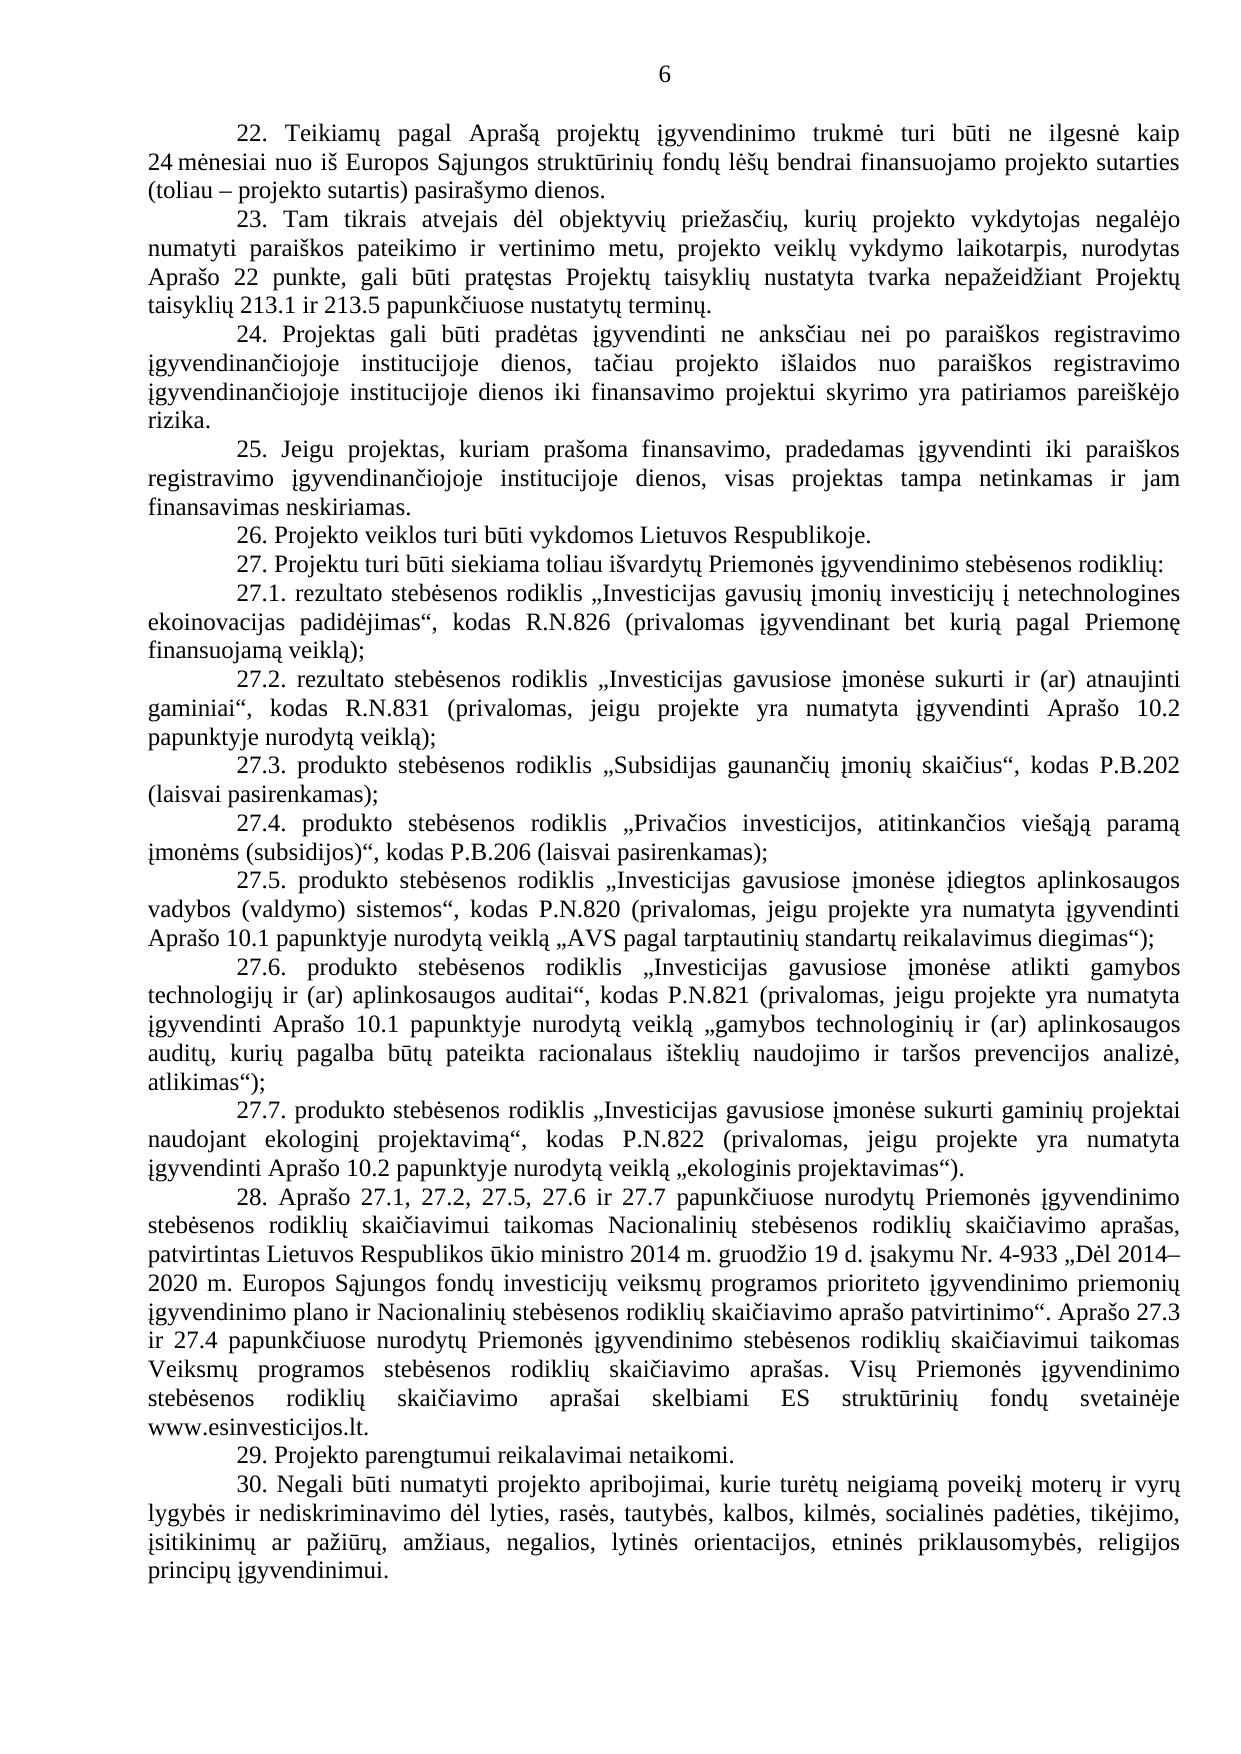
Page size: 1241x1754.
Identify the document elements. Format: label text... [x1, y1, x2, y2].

text 27.3. produkto stebėsenos rodiklis „Subsidijas gaunančių įmonių skaičius“, kodas P.B.202 (laisvai pasirenkamas); [148, 751, 1181, 808]
text 27.1. rezultato stebėsenos rodiklis „Investicijas gavusių įmonių investicijų į netechnologines ekoinovacijas padidėjimas“, kodas R.N.826 (privalomas įgyvendinant bet kurią pagal Priemonę finansuojamą veiklą); [148, 578, 1181, 664]
text 27.5. produkto stebėsenos rodiklis „Investicijas gavusiose įmonėse įdiegtos aplinkosaugos vadybos (valdymo) sistemos“, kodas P.N.820 (privalomas, jeigu projekte yra numatyta įgyvendinti Aprašo 10.1 papunktyje nurodytą veiklą „AVS pagal tarptautinių standartų reikalavimus diegimas“); [148, 866, 1181, 952]
text 27.6. produkto stebėsenos rodiklis „Investicijas gavusiose įmonėse atlikti gamybos technologijų ir (ar) aplinkosaugos auditai“, kodas P.N.821 (privalomas, jeigu projekte yra numatyta įgyvendinti Aprašo 10.1 papunktyje nurodytą veiklą „gamybos technologinių ir (ar) aplinkosaugos auditų, kurių pagalba būtų pateikta racionalaus išteklių naudojimo ir taršos prevencijos analizė, atlikimas“); [148, 952, 1181, 1096]
text 28. Aprašo 27.1, 27.2, 27.5, 27.6 ir 27.7 papunkčiuose nurodytų Priemonės įgyvendinimo stebėsenos rodiklių skaičiavimui taikomas Nacionalinių stebėsenos rodiklių skaičiavimo aprašas, patvirtintas Lietuvos Respublikos ūkio ministro 2014 m. gruodžio 19 d. įsakymu Nr. 4-933 „Dėl 2014–2020 m. Europos Sąjungos fondų investicijų veiksmų programos prioriteto įgyvendinimo priemonių įgyvendinimo plano ir Nacionalinių stebėsenos rodiklių skaičiavimo aprašo patvirtinimo“. Aprašo 27.3 ir 27.4 papunkčiuose nurodytų Priemonės įgyvendinimo stebėsenos rodiklių skaičiavimui taikomas Veiksmų programos stebėsenos rodiklių skaičiavimo aprašas. Visų Priemonės įgyvendinimo stebėsenos rodiklių skaičiavimo aprašai skelbiami ES struktūrinių fondų svetainėje www.esinvesticijos.lt. [148, 1182, 1181, 1441]
text 24. Projektas gali būti pradėtas įgyvendinti ne anksčiau nei po paraiškos registravimo įgyvendinančiojoje institucijoje dienos, tačiau projekto išlaidos nuo paraiškos registravimo įgyvendinančiojoje institucijoje dienos iki finansavimo projektui skyrimo yra patiriamos pareiškėjo rizika. [148, 319, 1181, 434]
text 25. Jeigu projektas, kuriam prašoma finansavimo, pradedamas įgyvendinti iki paraiškos registravimo įgyvendinančiojoje institucijoje dienos, visas projektas tampa netinkamas ir jam finansavimas neskiriamas. [148, 434, 1181, 521]
text 27.2. rezultato stebėsenos rodiklis „Investicijas gavusiose įmonėse sukurti ir (ar) atnaujinti gaminiai“, kodas R.N.831 (privalomas, jeigu projekte yra numatyta įgyvendinti Aprašo 10.2 papunktyje nurodytą veiklą); [148, 664, 1181, 751]
text 26. Projekto veiklos turi būti vykdomos Lietuvos Respublikoje. [148, 521, 1181, 549]
text 27.7. produkto stebėsenos rodiklis „Investicijas gavusiose įmonėse sukurti gaminių projektai naudojant ekologinį projektavimą“, kodas P.N.822 (privalomas, jeigu projekte yra numatyta įgyvendinti Aprašo 10.2 papunktyje nurodytą veiklą „ekologinis projektavimas“). [148, 1096, 1181, 1182]
text 23. Tam tikrais atvejais dėl objektyvių priežasčių, kurių projekto vykdytojas negalėjo numatyti paraiškos pateikimo ir vertinimo metu, projekto veiklų vykdymo laikotarpis, nurodytas Aprašo 22 punkte, gali būti pratęstas Projektų taisyklių nustatyta tvarka nepažeidžiant Projektų taisyklių 213.1 ir 213.5 papunkčiuose nustatytų terminų. [148, 204, 1181, 319]
text 29. Projekto parengtumui reikalavimai netaikomi. [148, 1441, 1181, 1469]
text 30. Negali būti numatyti projekto apribojimai, kurie turėtų neigiamą poveikį moterų ir vyrų lygybės ir nediskriminavimo dėl lyties, rasės, tautybės, kalbos, kilmės, socialinės padėties, tikėjimo, įsitikinimų ar pažiūrų, amžiaus, negalios, lytinės orientacijos, etninės priklausomybės, religijos principų įgyvendinimui. [148, 1469, 1181, 1584]
text 22. Teikiamų pagal Aprašą projektų įgyvendinimo trukmė turi būti ne ilgesnė kaip 24 mėnesiai nuo iš Europos Sąjungos struktūrinių fondų lėšų bendrai finansuojamo projekto sutarties (toliau – projekto sutartis) pasirašymo dienos. [148, 118, 1181, 204]
text 27.4. produkto stebėsenos rodiklis „Privačios investicijos, atitinkančios viešąją paramą įmonėms (subsidijos)“, kodas P.B.206 (laisvai pasirenkamas); [148, 808, 1181, 866]
text 27. Projektu turi būti siekiama toliau išvardytų Priemonės įgyvendinimo stebėsenos rodiklių: [148, 549, 1181, 578]
